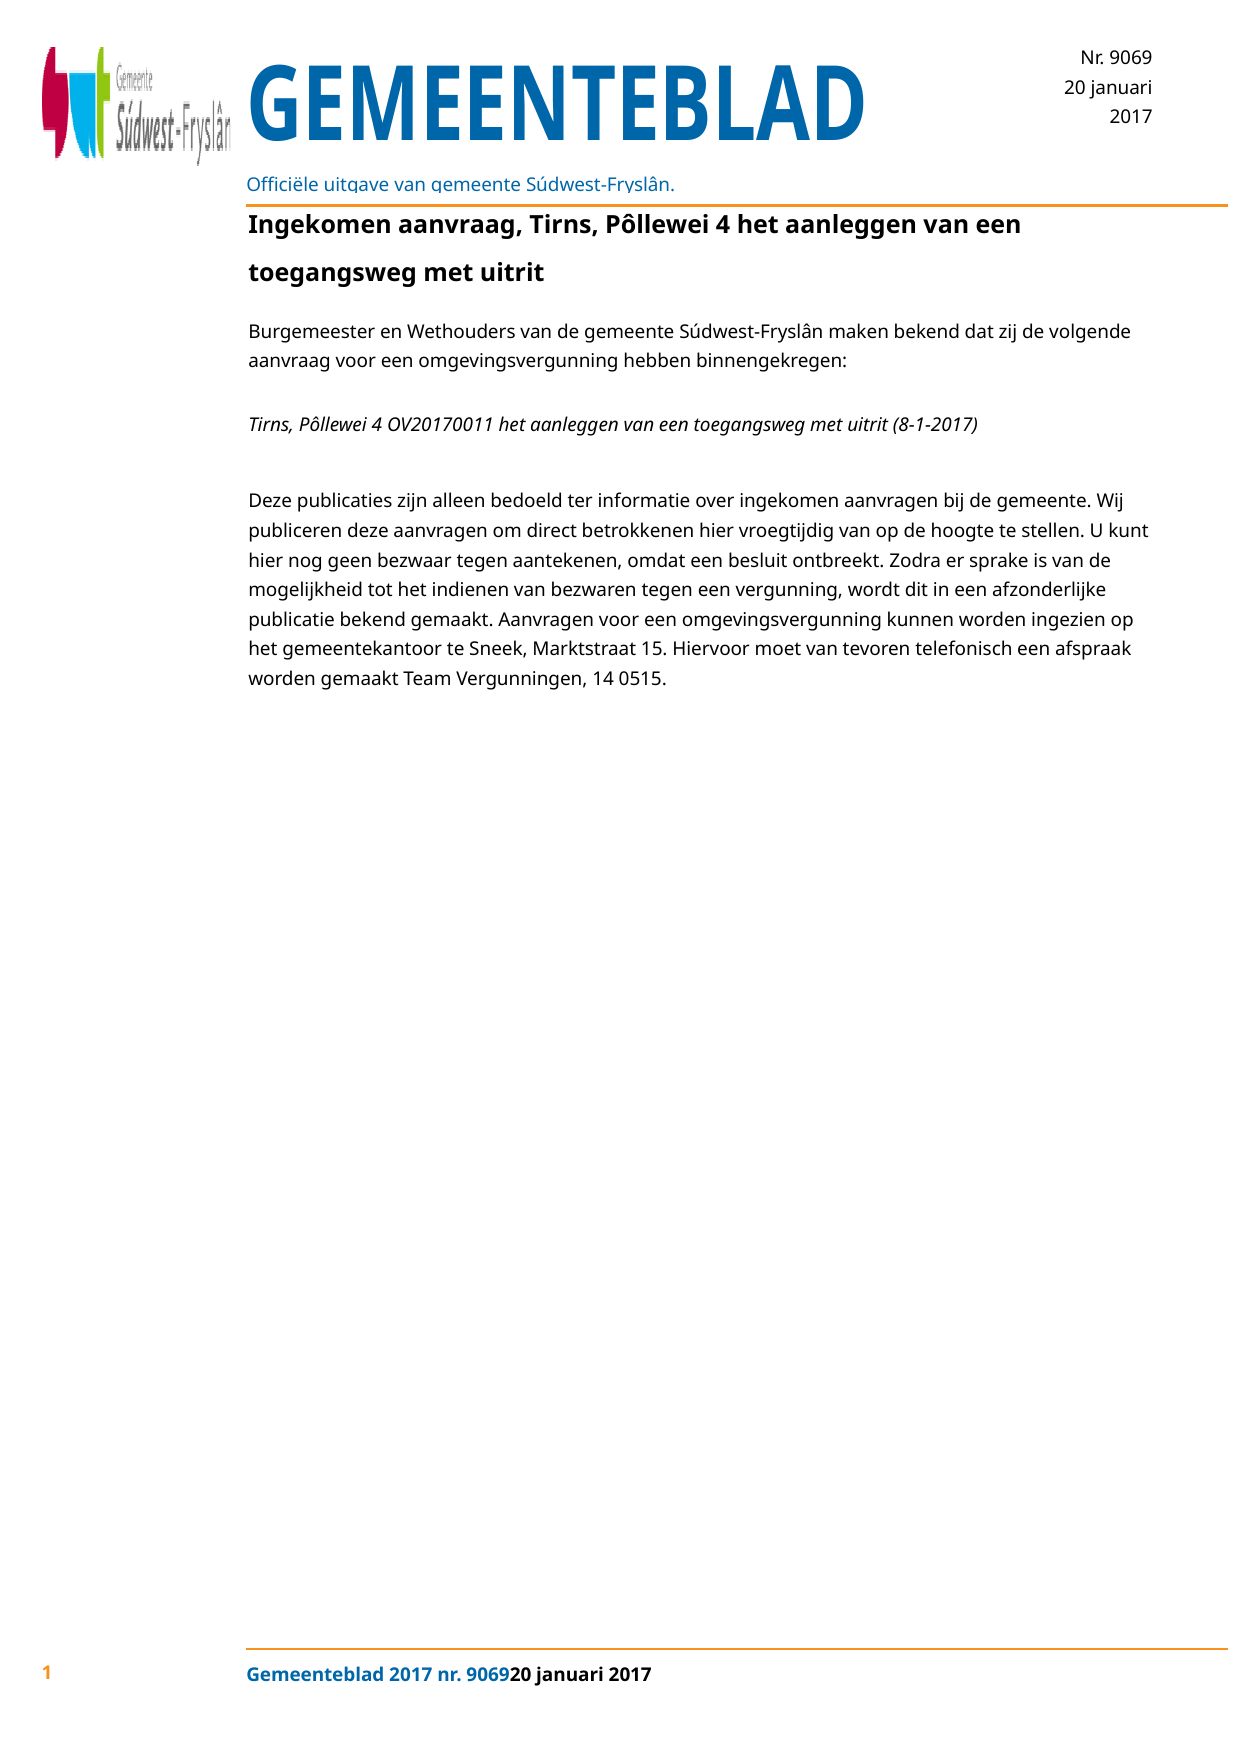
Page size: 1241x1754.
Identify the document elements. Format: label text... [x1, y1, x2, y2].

text Burgemeester en Wethouders van de gemeente Súdwest-Fryslân maken bekend dat zij de volgende aanvraag voor een omgevingsvergunning hebben binnengekregen: [248, 318, 1152, 373]
text Ingekomen aanvraag, Tirns, Pôllewei 4 het aanleggen van een toegangsweg met uitrit [248, 207, 1152, 288]
text Deze publicaties zijn alleen bedoeld ter informatie over ingekomen aanvragen bij de gemeente. Wij publiceren deze aanvragen om direct betrokkenen hier vroegtijdig van op de hoogte te stellen. U kunt hier nog geen bezwaar tegen aantekenen, omdat een besluit ontbreekt. Zodra er sprake is van de mogelijkheid tot het indienen van bezwaren tegen een vergunning, wordt dit in een afzonderlijke publicatie bekend gemaakt. Aanvragen voor een omgevingsvergunning kunnen worden ingezien op het gemeentekantoor te Sneek, Marktstraat 15. Hiervoor moet van tevoren telefonisch een afspraak worden gemaakt Team Vergunningen, 14 0515. [248, 488, 1152, 691]
picture [41, 47, 231, 172]
text Tirns, Pôllewei 4 OV20170011 het aanleggen van een toegangsweg met uitrit (8-1-2017) [248, 411, 1152, 437]
